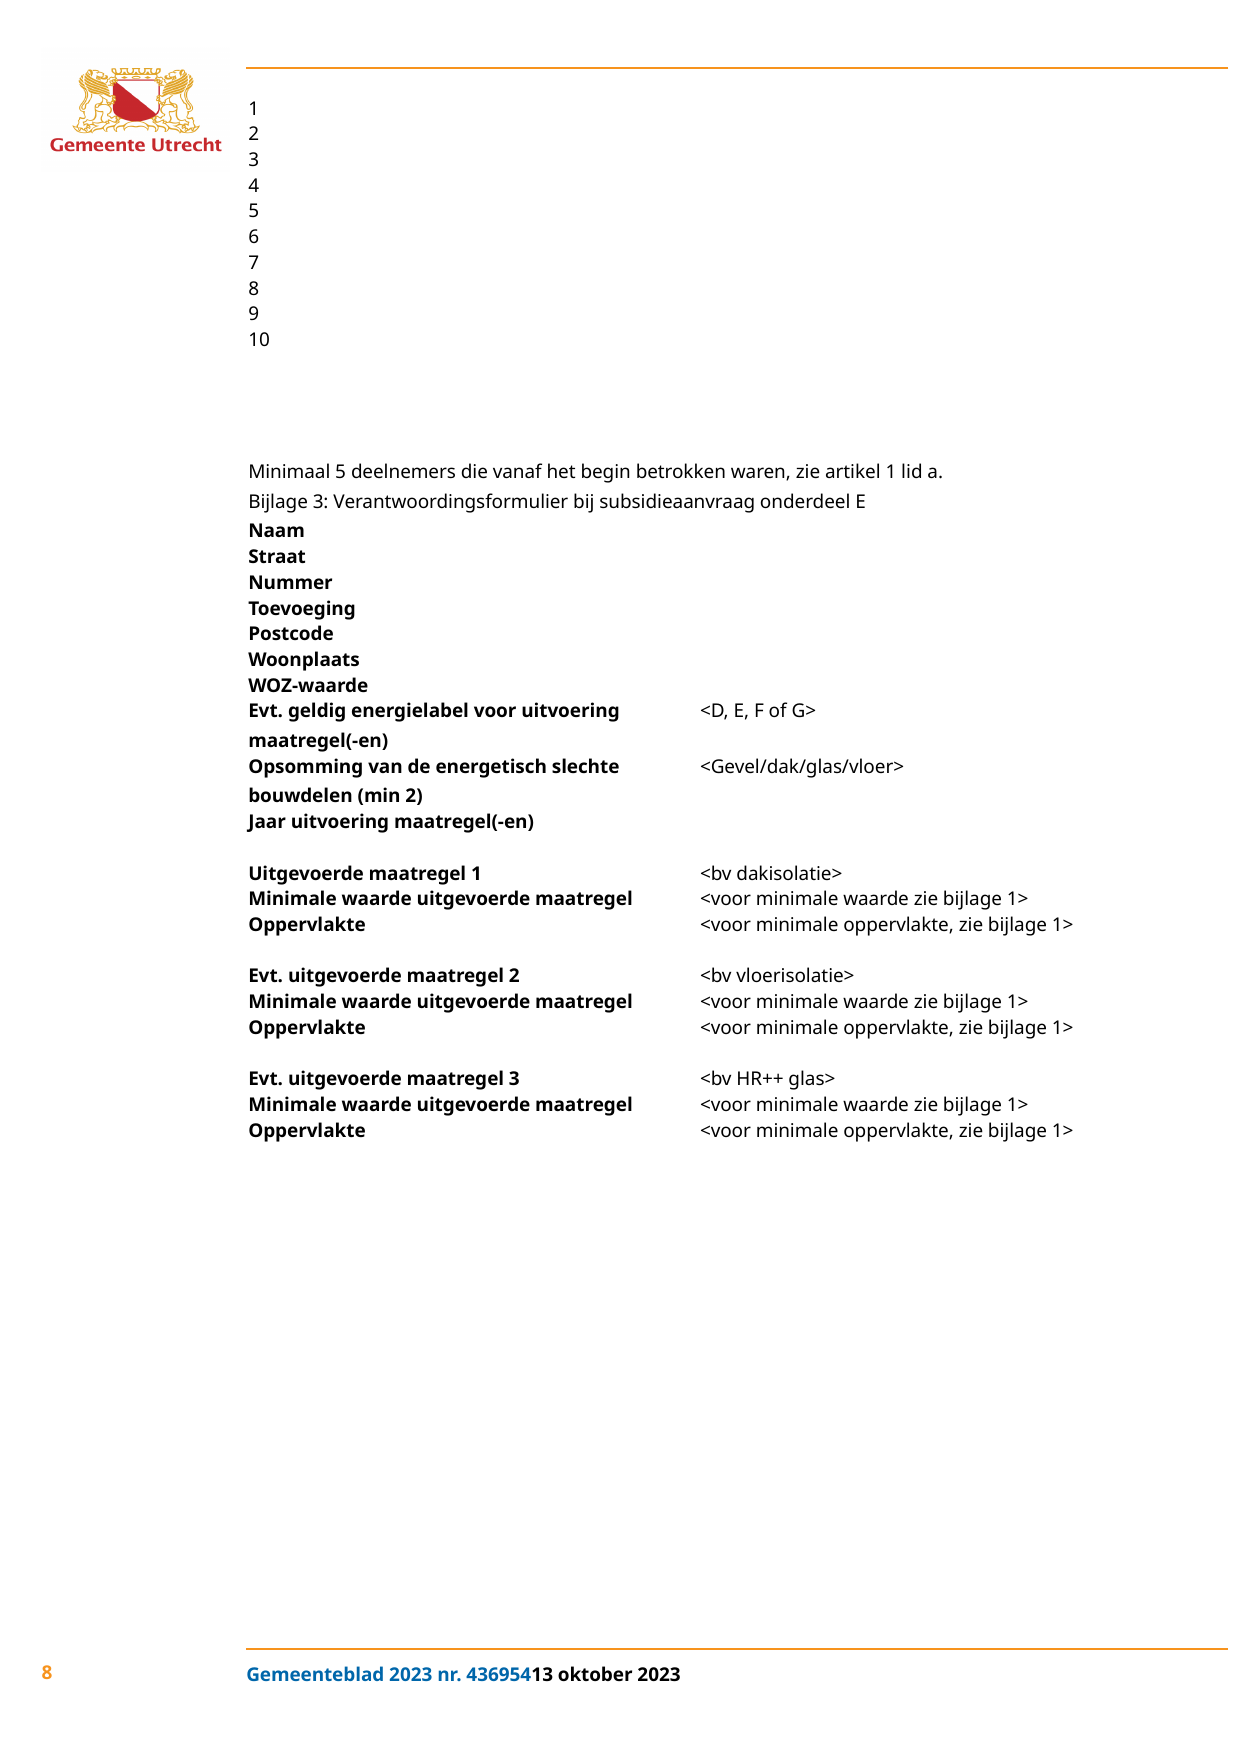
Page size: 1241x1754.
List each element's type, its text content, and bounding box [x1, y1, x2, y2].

table_cell [700, 569, 1152, 595]
table_cell [429, 352, 609, 378]
picture [41, 47, 231, 172]
table_cell Nummer [248, 569, 700, 595]
table_header [700, 518, 1152, 543]
table_cell [429, 429, 609, 455]
table_cell [790, 301, 971, 326]
table_cell [248, 378, 429, 403]
table_cell [429, 404, 609, 429]
table_cell [790, 198, 971, 223]
table_cell <voor minimale waarde zie bijlage 1> [700, 1091, 1152, 1117]
table_cell Jaar uitvoering maatregel(-en) [248, 808, 700, 834]
table_cell Woonplaats [248, 646, 700, 672]
table_cell [429, 121, 609, 146]
table_cell [971, 224, 1152, 249]
table_cell Oppervlakte [248, 911, 700, 937]
table_cell [971, 249, 1152, 275]
table_cell [971, 429, 1152, 455]
table_cell [790, 121, 971, 146]
table_cell Evt. uitgevoerde maatregel 2 [248, 963, 700, 988]
table_cell [248, 404, 429, 429]
table_cell [429, 224, 609, 249]
table_cell 5 [248, 198, 429, 223]
table_cell [429, 249, 609, 275]
table_cell [700, 808, 1152, 834]
table_cell [609, 404, 790, 429]
table_cell [971, 352, 1152, 378]
table_cell [609, 429, 790, 455]
table_cell [248, 937, 1152, 963]
table_cell [429, 275, 609, 301]
table_cell 8 [248, 275, 429, 301]
table_cell [790, 95, 971, 121]
table_cell <voor minimale oppervlakte, zie bijlage 1> [700, 1117, 1152, 1143]
table_cell [429, 326, 609, 352]
table_cell [971, 172, 1152, 198]
table_cell 7 [248, 249, 429, 275]
table_cell Opsomming van de energetisch slechte bouwdelen (min 2) [248, 753, 700, 808]
table_cell [790, 275, 971, 301]
table_cell [790, 378, 971, 403]
table_cell [971, 404, 1152, 429]
table_cell [790, 352, 971, 378]
table_cell [609, 275, 790, 301]
table_cell <D, E, F of G> [700, 698, 1152, 753]
table_cell [429, 146, 609, 172]
table_cell [790, 404, 971, 429]
table_cell [609, 301, 790, 326]
table_cell 3 [248, 146, 429, 172]
text Bijlage 3: Verantwoordingsformulier bij subsidieaanvraag onderdeel E [248, 488, 1152, 513]
table_cell [700, 646, 1152, 672]
table_cell [429, 301, 609, 326]
table_cell [790, 172, 971, 198]
table_cell [609, 121, 790, 146]
table_cell <voor minimale waarde zie bijlage 1> [700, 885, 1152, 911]
table_cell [429, 172, 609, 198]
table_cell [609, 198, 790, 223]
table_cell [971, 326, 1152, 352]
table_cell <voor minimale oppervlakte, zie bijlage 1> [700, 1014, 1152, 1040]
table_cell 6 [248, 224, 429, 249]
table_cell [971, 378, 1152, 403]
table_cell [609, 249, 790, 275]
table_cell [700, 672, 1152, 698]
table_cell [700, 1040, 1152, 1066]
table_cell [790, 249, 971, 275]
table_cell <bv vloerisolatie> [700, 963, 1152, 988]
table_cell Minimale waarde uitgevoerde maatregel [248, 1091, 700, 1117]
table_cell [971, 198, 1152, 223]
table_header Naam [248, 518, 700, 543]
table_cell Minimale waarde uitgevoerde maatregel [248, 988, 700, 1014]
table_cell 10 [248, 326, 429, 352]
table_cell Oppervlakte [248, 1117, 700, 1143]
table_cell [700, 543, 1152, 569]
table_cell 1 [248, 95, 429, 121]
table_cell Evt. uitgevoerde maatregel 3 [248, 1066, 700, 1091]
table_cell [971, 301, 1152, 326]
table_cell [248, 1040, 700, 1066]
table_cell [248, 352, 429, 378]
table_cell [700, 834, 1152, 860]
table_cell [971, 121, 1152, 146]
table_cell <bv HR++ glas> [700, 1066, 1152, 1091]
table_cell [971, 146, 1152, 172]
table_cell Evt. geldig energielabel voor uitvoering maatregel(-en) [248, 698, 700, 753]
table_cell Postcode [248, 620, 700, 646]
table_cell 9 [248, 301, 429, 326]
table_cell [429, 378, 609, 403]
table_cell Toevoeging [248, 595, 700, 620]
table_cell [429, 95, 609, 121]
table_cell [700, 595, 1152, 620]
table_cell [248, 834, 700, 860]
table_cell [609, 146, 790, 172]
table_cell Minimale waarde uitgevoerde maatregel [248, 885, 700, 911]
table_cell [971, 95, 1152, 121]
table_cell [609, 172, 790, 198]
table_cell [609, 95, 790, 121]
table_cell WOZ-waarde [248, 672, 700, 698]
table_cell <bv dakisolatie> [700, 860, 1152, 885]
table_cell 4 [248, 172, 429, 198]
table_cell [790, 146, 971, 172]
table_cell [700, 620, 1152, 646]
table_cell [971, 275, 1152, 301]
table_cell [429, 198, 609, 223]
table_cell Uitgevoerde maatregel 1 [248, 860, 700, 885]
table_cell <voor minimale waarde zie bijlage 1> [700, 988, 1152, 1014]
table_cell Straat [248, 543, 700, 569]
table_cell <voor minimale oppervlakte, zie bijlage 1> [700, 911, 1152, 937]
table_cell [609, 326, 790, 352]
table_cell <Gevel/dak/glas/vloer> [700, 753, 1152, 808]
table_cell [790, 326, 971, 352]
table_cell [609, 352, 790, 378]
table_cell 2 [248, 121, 429, 146]
table_cell [609, 378, 790, 403]
table_cell [248, 429, 429, 455]
table_cell [609, 224, 790, 249]
text Minimaal 5 deelnemers die vanaf het begin betrokken waren, zie artikel 1 lid a. [248, 458, 1152, 484]
table_cell Oppervlakte [248, 1014, 700, 1040]
table_cell [790, 224, 971, 249]
table_cell [790, 429, 971, 455]
